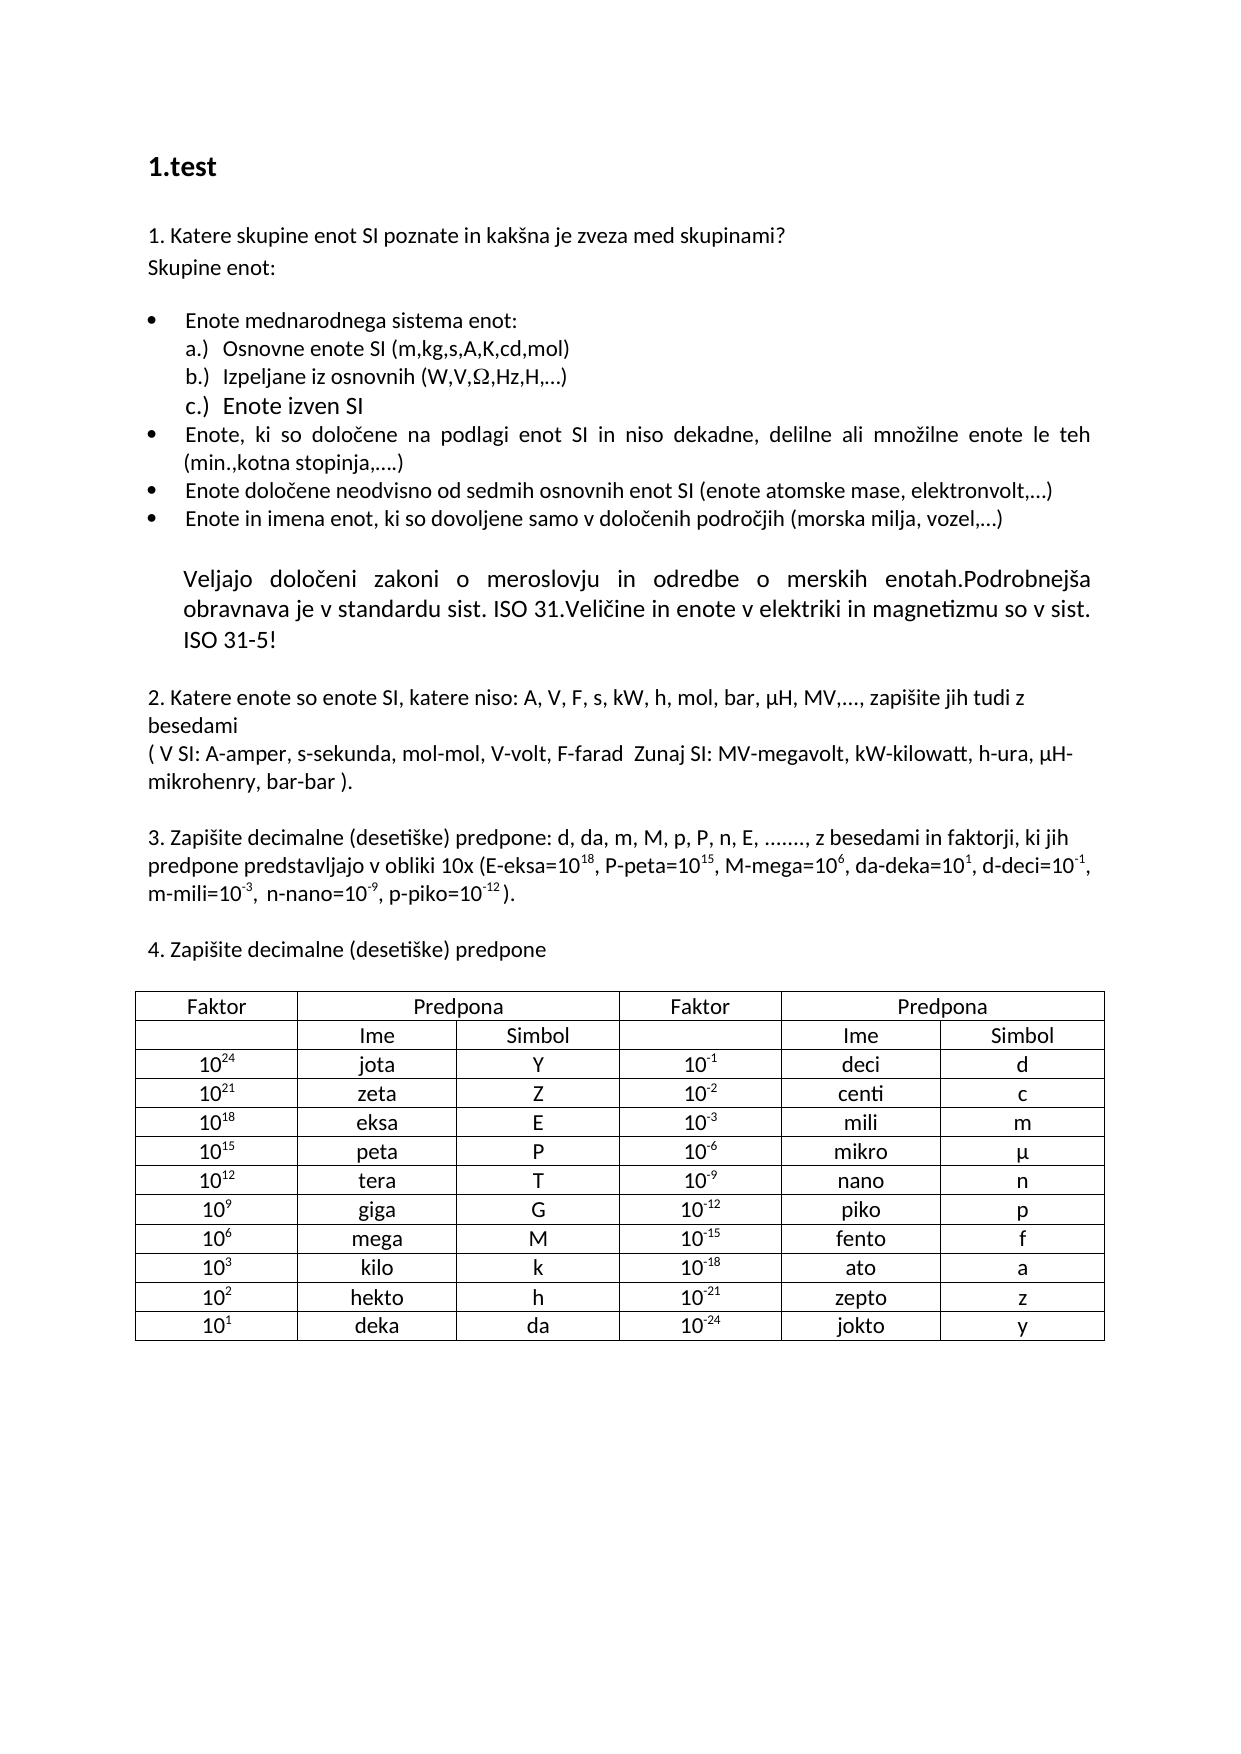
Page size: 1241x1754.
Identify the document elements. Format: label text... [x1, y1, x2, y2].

table_cell deka [298, 1312, 456, 1340]
list Osnovne enote SI (m,kg,s,A,K,cd,mol) [185, 334, 1093, 362]
list Izpeljane iz osnovnih (W,V,,Hz,H,…) [185, 362, 1093, 390]
table_cell M [457, 1225, 619, 1252]
table_cell f [941, 1225, 1104, 1252]
text 1. Katere skupine enot SI poznate in kakšna je zveza med skupinami? [148, 221, 1093, 249]
table_cell 109 [136, 1195, 297, 1223]
table_cell 1024 [136, 1050, 297, 1078]
table_cell 10-12 [620, 1195, 781, 1223]
list Enote mednarodnega sistema enot: [148, 306, 1093, 334]
table_cell 101 [136, 1312, 297, 1340]
table_cell zeta [298, 1079, 456, 1107]
table_cell kilo [298, 1254, 456, 1282]
table_cell 10-3 [620, 1108, 781, 1136]
table_cell mega [298, 1225, 456, 1252]
table_cell fento [782, 1225, 940, 1252]
table_cell [136, 1021, 297, 1049]
table_cell tera [298, 1166, 456, 1194]
table_cell da [457, 1312, 619, 1340]
table_cell giga [298, 1195, 456, 1223]
table_cell mili [782, 1108, 940, 1136]
table_cell 10-2 [620, 1079, 781, 1107]
list Enote in imena enot, ki so dovoljene samo v določenih področjih (morska milja, vozel,…) [148, 504, 1093, 533]
table_cell mikro [782, 1137, 940, 1165]
table_cell ato [782, 1254, 940, 1282]
table_cell p [941, 1195, 1104, 1223]
table_cell nano [782, 1166, 940, 1194]
table_cell jota [298, 1050, 456, 1078]
text 2. Katere enote so enote SI, katere niso: A, V, F, s, kW, h, mol, bar, μH, MV,..., zapišite jih tudi z besedami [148, 683, 1093, 739]
table_cell m [941, 1108, 1104, 1136]
table_cell 1021 [136, 1079, 297, 1107]
table_cell 10-1 [620, 1050, 781, 1078]
table_cell a [941, 1254, 1104, 1282]
table_cell eksa [298, 1108, 456, 1136]
text ( V SI: A-amper, s-sekunda, mol-mol, V-volt, F-farad Zunaj SI: MV-megavolt, kW-kilowatt, h-ura, μH-mikrohenry, bar-bar ). [148, 739, 1093, 795]
table_header Faktor [136, 992, 297, 1020]
table_cell 102 [136, 1283, 297, 1311]
table_cell 1015 [136, 1137, 297, 1165]
table_cell 1018 [136, 1108, 297, 1136]
table_cell piko [782, 1195, 940, 1223]
table_cell 10-18 [620, 1254, 781, 1282]
table_cell 103 [136, 1254, 297, 1282]
table_cell P [457, 1137, 619, 1165]
table_cell 1012 [136, 1166, 297, 1194]
table_header Predpona [298, 992, 619, 1020]
table_cell zepto [782, 1283, 940, 1311]
text 3. Zapišite decimalne (desetiške) predpone: d, da, m, M, p, P, n, E, ......., z besedami in faktorji, ki jih predpone predstavljajo v obliki 10x (E-eksa=1018, P-peta=1015, M-mega=106, da-deka=101, d-deci=10-1, m-mili=10-3, n-nano=10-9, p-piko=10-12 ). [148, 823, 1093, 907]
table_header Predpona [782, 992, 1104, 1020]
table_cell centi [782, 1079, 940, 1107]
table_cell Ime [298, 1021, 456, 1049]
table_cell hekto [298, 1283, 456, 1311]
table_cell 10-21 [620, 1283, 781, 1311]
table_cell Ime [782, 1021, 940, 1049]
table_header Faktor [620, 992, 781, 1020]
table_cell h [457, 1283, 619, 1311]
table_cell z [941, 1283, 1104, 1311]
text 1.test [148, 148, 1093, 183]
table_cell Simbol [941, 1021, 1104, 1049]
table_cell μ [941, 1137, 1104, 1165]
table_cell d [941, 1050, 1104, 1078]
table_cell deci [782, 1050, 940, 1078]
table_cell 10-24 [620, 1312, 781, 1340]
table_cell [620, 1021, 781, 1049]
table_cell G [457, 1195, 619, 1223]
list Enote določene neodvisno od sedmih osnovnih enot SI (enote atomske mase, elektronvolt,…) [148, 477, 1093, 504]
table_cell 10-6 [620, 1137, 781, 1165]
table_cell E [457, 1108, 619, 1136]
table_cell T [457, 1166, 619, 1194]
table_cell Y [457, 1050, 619, 1078]
table_cell Simbol [457, 1021, 619, 1049]
table_cell k [457, 1254, 619, 1282]
table_cell 10-15 [620, 1225, 781, 1252]
list Enote izven SI [185, 390, 1093, 421]
table_cell c [941, 1079, 1104, 1107]
table_cell jokto [782, 1312, 940, 1340]
text Skupine enot: [148, 253, 1093, 281]
table_cell 106 [136, 1225, 297, 1252]
text 4. Zapišite decimalne (desetiške) predpone [148, 935, 1093, 963]
table_cell peta [298, 1137, 456, 1165]
table_cell 10-9 [620, 1166, 781, 1194]
table_cell n [941, 1166, 1104, 1194]
table_cell y [941, 1312, 1104, 1340]
text Veljajo določeni zakoni o meroslovju in odredbe o merskih enotah.Podrobnejša obravnava je v standardu sist. ISO 31.Veličine in enote v elektriki in magnetizmu so v sist. ISO 31-5! [183, 563, 1093, 655]
table_cell Z [457, 1079, 619, 1107]
list Enote, ki so določene na podlagi enot SI in niso dekadne, delilne ali množilne enote le teh (min.,kotna stopinja,….) [148, 421, 1093, 477]
